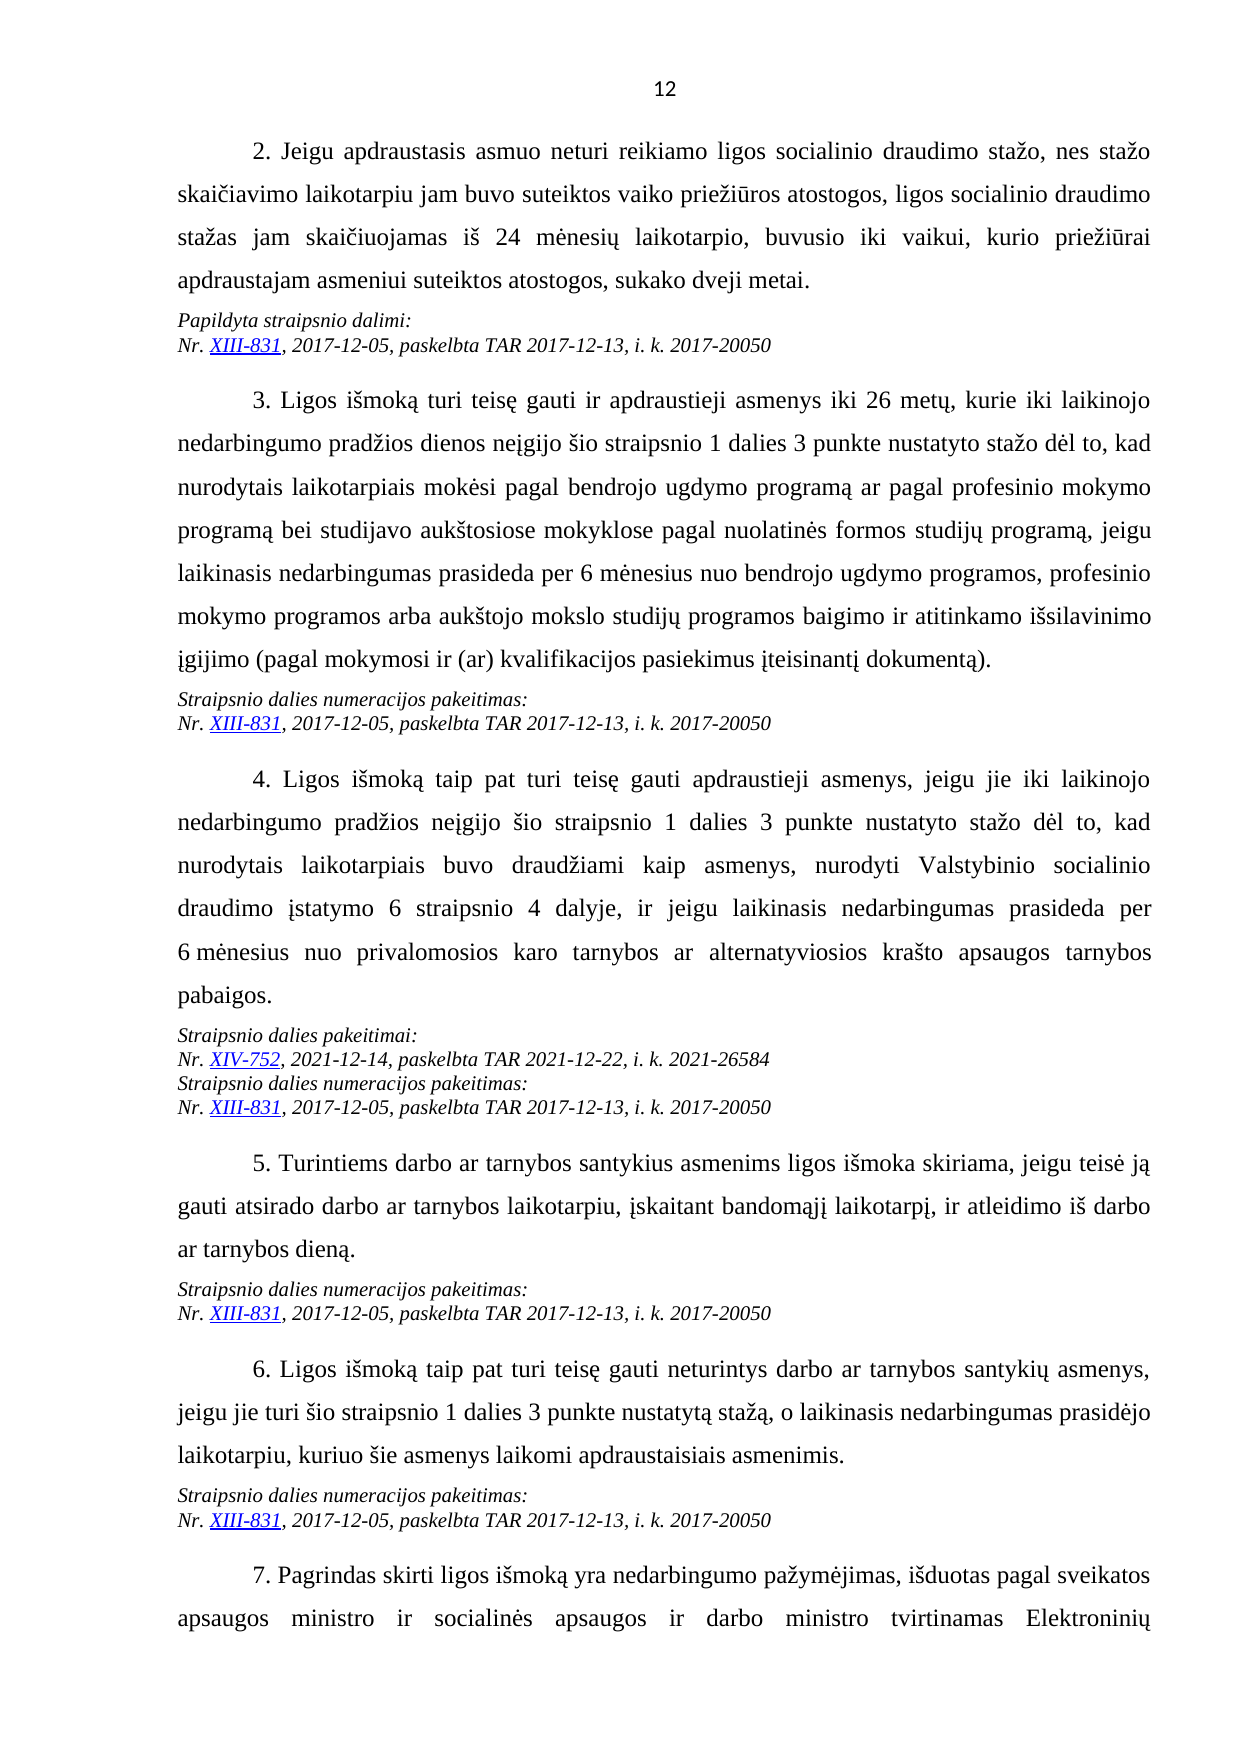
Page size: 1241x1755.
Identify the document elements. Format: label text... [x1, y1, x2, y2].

text Papildyta straipsnio dalimi: [177, 308, 1152, 332]
text 3. Ligos išmoką turi teisę gauti ir apdraustieji asmenys iki 26 metų, kurie iki laikinojo nedarbingumo pradžios dienos neįgijo šio straipsnio 1 dalies 3 punkte nustatyto stažo dėl to, kad nurodytais laikotarpiais mokėsi pagal bendrojo ugdymo programą ar pagal profesinio mokymo programą bei studijavo aukštosiose mokyklose pagal nuolatinės formos studijų programą, jeigu laikinasis nedarbingumas prasideda per 6 mėnesius nuo bendrojo ugdymo programos, profesinio mokymo programos arba aukštojo mokslo studijų programos baigimo ir atitinkamo išsilavinimo įgijimo (pagal mokymosi ir (ar) kvalifikacijos pasiekimus įteisinantį dokumentą). [177, 385, 1152, 673]
text Nr. XIII-831, 2017-12-05, paskelbta TAR 2017-12-13, i. k. 2017-20050 [177, 332, 1152, 357]
text Nr. XIII-831, 2017-12-05, paskelbta TAR 2017-12-13, i. k. 2017-20050 [177, 1301, 1152, 1325]
text Straipsnio dalies pakeitimai: [177, 1023, 1152, 1047]
text 2. Jeigu apdraustasis asmuo neturi reikiamo ligos socialinio draudimo stažo, nes stažo skaičiavimo laikotarpiu jam buvo suteiktos vaiko priežiūros atostogos, ligos socialinio draudimo stažas jam skaičiuojamas iš 24 mėnesių laikotarpio, buvusio iki vaikui, kurio priežiūrai apdraustajam asmeniui suteiktos atostogos, sukako dveji metai. [177, 136, 1152, 294]
text Nr. XIII-831, 2017-12-05, paskelbta TAR 2017-12-13, i. k. 2017-20050 [177, 1095, 1152, 1119]
text Nr. XIII-831, 2017-12-05, paskelbta TAR 2017-12-13, i. k. 2017-20050 [177, 711, 1152, 735]
text 7. Pagrindas skirti ligos išmoką yra nedarbingumo pažymėjimas, išduotas pagal sveikatos apsaugos ministro ir socialinės apsaugos ir darbo ministro tvirtinamas Elektroninių [177, 1560, 1152, 1632]
text Straipsnio dalies numeracijos pakeitimas: [177, 1483, 1152, 1507]
text Straipsnio dalies numeracijos pakeitimas: [177, 1277, 1152, 1301]
text Straipsnio dalies numeracijos pakeitimas: [177, 687, 1152, 711]
text 6. Ligos išmoką taip pat turi teisę gauti neturintys darbo ar tarnybos santykių asmenys, jeigu jie turi šio straipsnio 1 dalies 3 punkte nustatytą stažą, o laikinasis nedarbingumas prasidėjo laikotarpiu, kuriuo šie asmenys laikomi apdraustaisiais asmenimis. [177, 1354, 1152, 1469]
text Nr. XIV-752, 2021-12-14, paskelbta TAR 2021-12-22, i. k. 2021-26584 [177, 1047, 1152, 1071]
text 4. Ligos išmoką taip pat turi teisę gauti apdraustieji asmenys, jeigu jie iki laikinojo nedarbingumo pradžios neįgijo šio straipsnio 1 dalies 3 punkte nustatyto stažo dėl to, kad nurodytais laikotarpiais buvo draudžiami kaip asmenys, nurodyti Valstybinio socialinio draudimo įstatymo 6 straipsnio 4 dalyje, ir jeigu laikinasis nedarbingumas prasideda per 6 mėnesius nuo privalomosios karo tarnybos ar alternatyviosios krašto apsaugos tarnybos pabaigos. [177, 764, 1152, 1008]
text Straipsnio dalies numeracijos pakeitimas: [177, 1071, 1152, 1095]
text 5. Turintiems darbo ar tarnybos santykius asmenims ligos išmoka skiriama, jeigu teisė ją gauti atsirado darbo ar tarnybos laikotarpiu, įskaitant bandomąjį laikotarpį, ir atleidimo iš darbo ar tarnybos dieną. [177, 1148, 1152, 1263]
text Nr. XIII-831, 2017-12-05, paskelbta TAR 2017-12-13, i. k. 2017-20050 [177, 1507, 1152, 1532]
